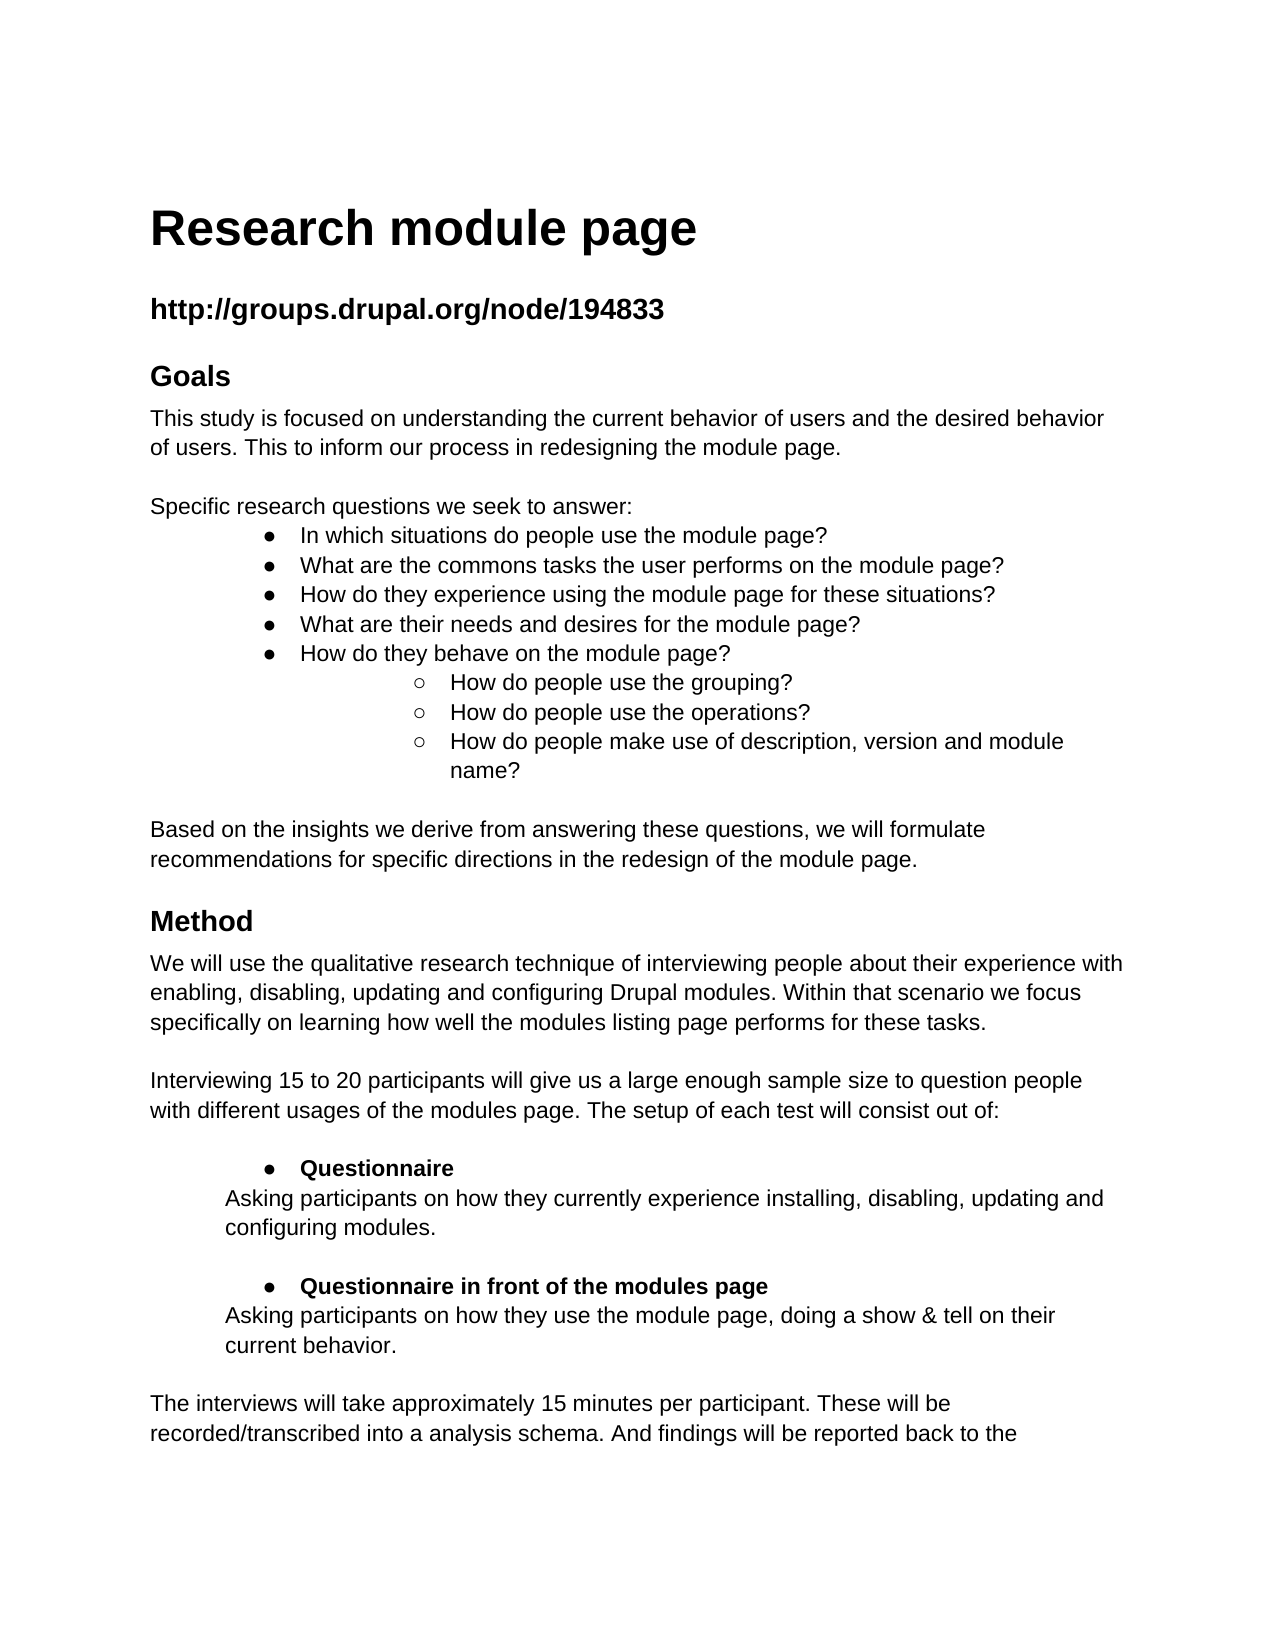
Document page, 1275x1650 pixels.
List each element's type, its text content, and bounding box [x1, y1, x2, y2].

subtitle http://groups.drupal.org/node/194833 [150, 293, 1125, 326]
list How do people use the operations? [412, 699, 1125, 725]
list What are the commons tasks the user performs on the module page? [262, 552, 1125, 578]
list Questionnaire in front of the modules page [262, 1274, 1125, 1299]
list How do people make use of description, version and module name? [412, 729, 1125, 784]
text Asking participants on how they use the module page, doing a show & tell on their [150, 1303, 1125, 1329]
subtitle Goals [150, 360, 1125, 392]
list How do people use the grouping? [412, 670, 1125, 696]
list How do they behave on the module page? [262, 641, 1125, 666]
text The interviews will take approximately 15 minutes per participant. These will be recorded/transcribed into a analysis schema. And findings will be reported back to the [150, 1391, 1125, 1446]
text configuring modules. [150, 1215, 1125, 1241]
text Interviewing 15 to 20 participants will give us a large enough sample size to question people with different usages of the modules page. The setup of each test will consist out of: [150, 1068, 1125, 1123]
text This study is focused on understanding the current behavior of users and the desired behavior of users. This to inform our process in redesigning the module page. [150, 406, 1125, 461]
text We will use the qualitative research technique of interviewing people about their experience with enabling, disabling, updating and configuring Drupal modules. Within that scenario we focus specifically on learning how well the modules listing page performs for these tasks. [150, 951, 1125, 1035]
list What are their needs and desires for the module page? [262, 611, 1125, 637]
text Asking participants on how they currently experience installing, disabling, updating and [150, 1186, 1125, 1211]
list Questionnaire [262, 1156, 1125, 1182]
subtitle Research module page [150, 200, 1125, 256]
text Specific research questions we seek to answer: [150, 494, 1125, 519]
list How do they experience using the module page for these situations? [262, 582, 1125, 607]
subtitle Method [150, 905, 1125, 937]
list In which situations do people use the module page? [262, 523, 1125, 549]
text current behavior. [150, 1332, 1125, 1358]
text Based on the insights we derive from answering these questions, we will formulate recommendations for specific directions in the redesign of the module page. [150, 817, 1125, 872]
